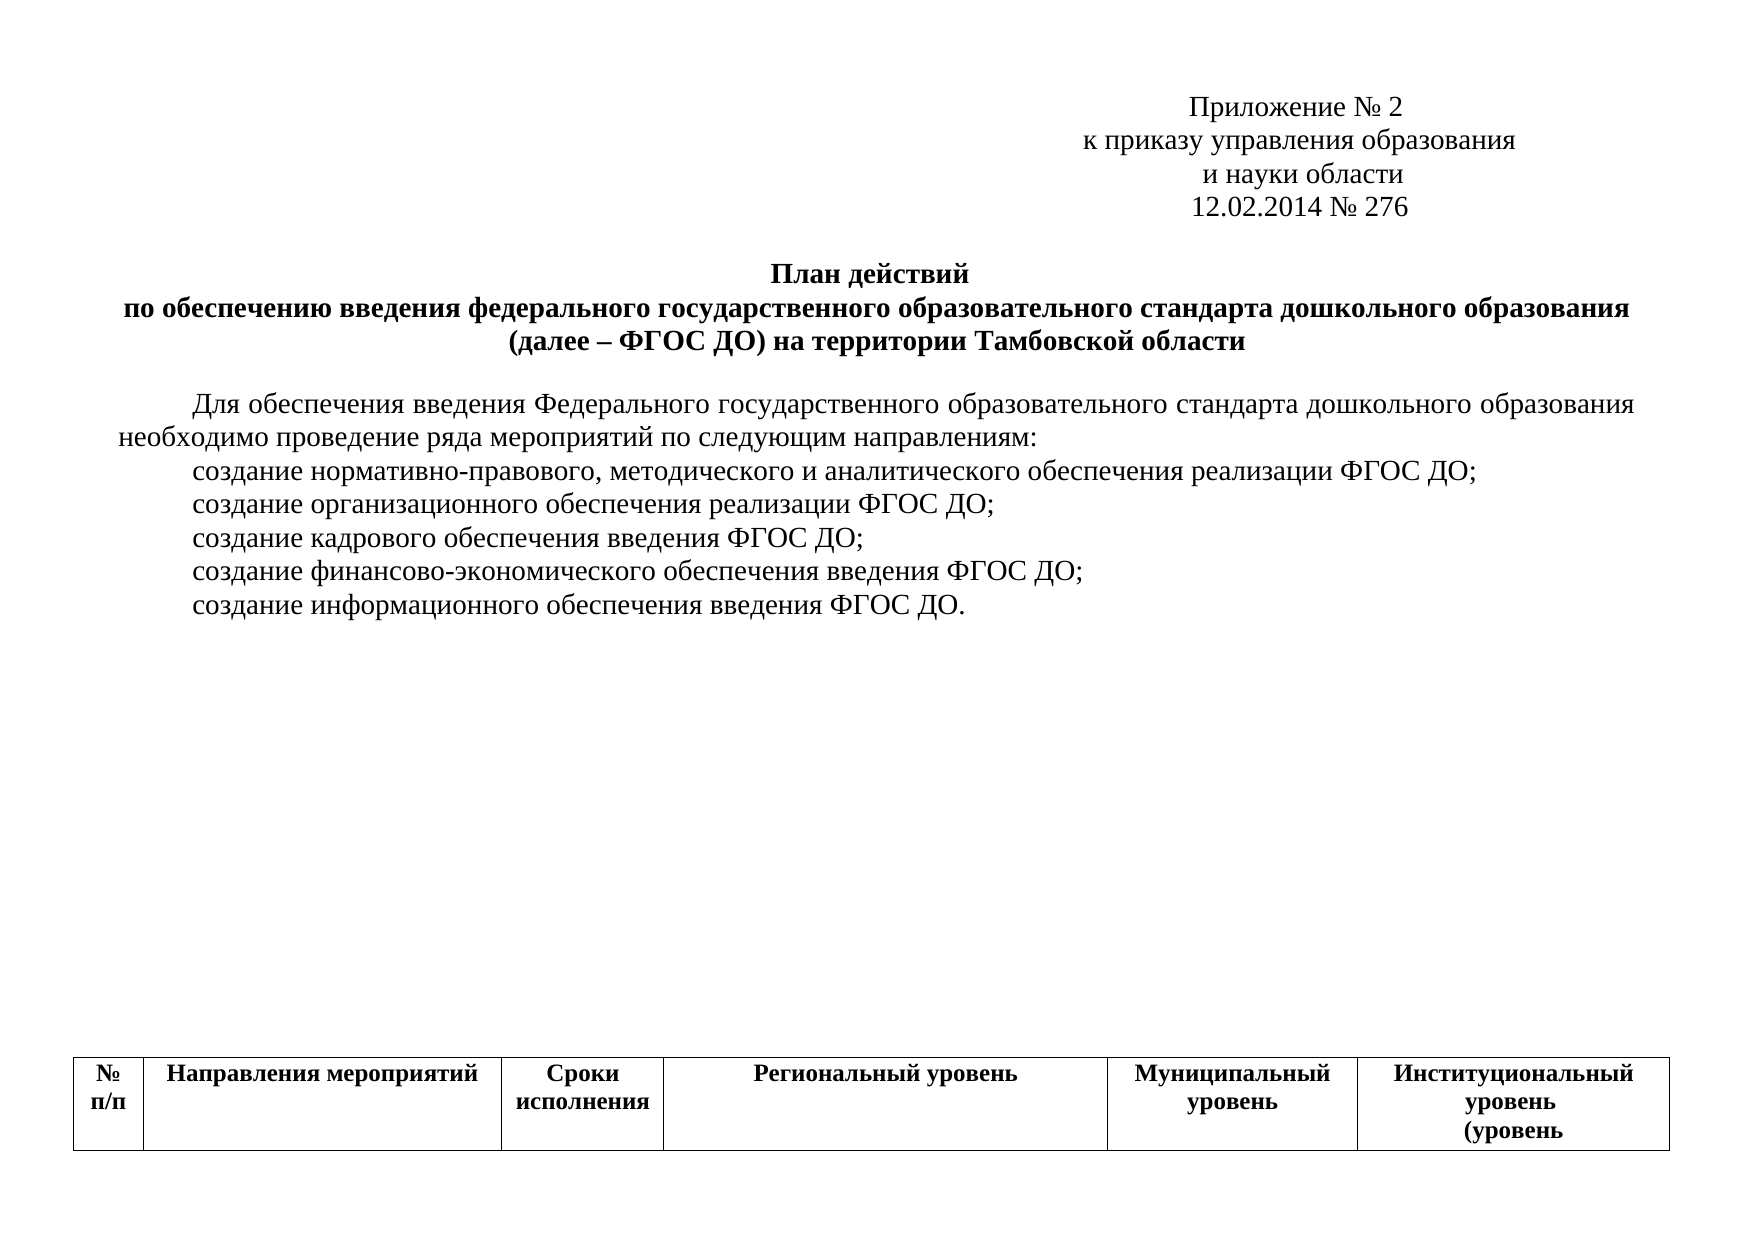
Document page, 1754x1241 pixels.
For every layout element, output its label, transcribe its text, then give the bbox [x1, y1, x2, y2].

text Для обеспечения введения Федерального государственного образовательного стандарта дошкольного образования необходимо проведение ряда мероприятий по следующим направлениям: [118, 386, 1636, 453]
table_header Приложение № 2 к приказу управления образования и науки области 12.02.2014 № 276 [962, 89, 1637, 223]
text создание финансово-экономического обеспечения введения ФГОС ДО; [118, 553, 1636, 587]
text по обеспечению введения федерального государственного образовательного стандарта дошкольного образования (далее – ФГОС ДО) на территории Тамбовской области [118, 290, 1636, 357]
table_header № п/п [74, 1058, 143, 1150]
text создание организационного обеспечения реализации ФГОС ДО; [118, 486, 1636, 520]
table_header Направления мероприятий [144, 1058, 501, 1150]
text создание кадрового обеспечения введения ФГОС ДО; [118, 520, 1636, 553]
table_header [107, 89, 962, 223]
table_header Сроки исполнения [502, 1058, 663, 1150]
text План действий [118, 256, 1636, 290]
table_header Институциональный уровень (уровень [1358, 1058, 1669, 1150]
table_header Муниципальный уровень [1108, 1058, 1357, 1150]
table_header Региональный уровень [664, 1058, 1107, 1150]
text создание информационного обеспечения введения ФГОС ДО. [118, 587, 1636, 621]
text создание нормативно-правового, методического и аналитического обеспечения реализации ФГОС ДО; [118, 453, 1636, 486]
